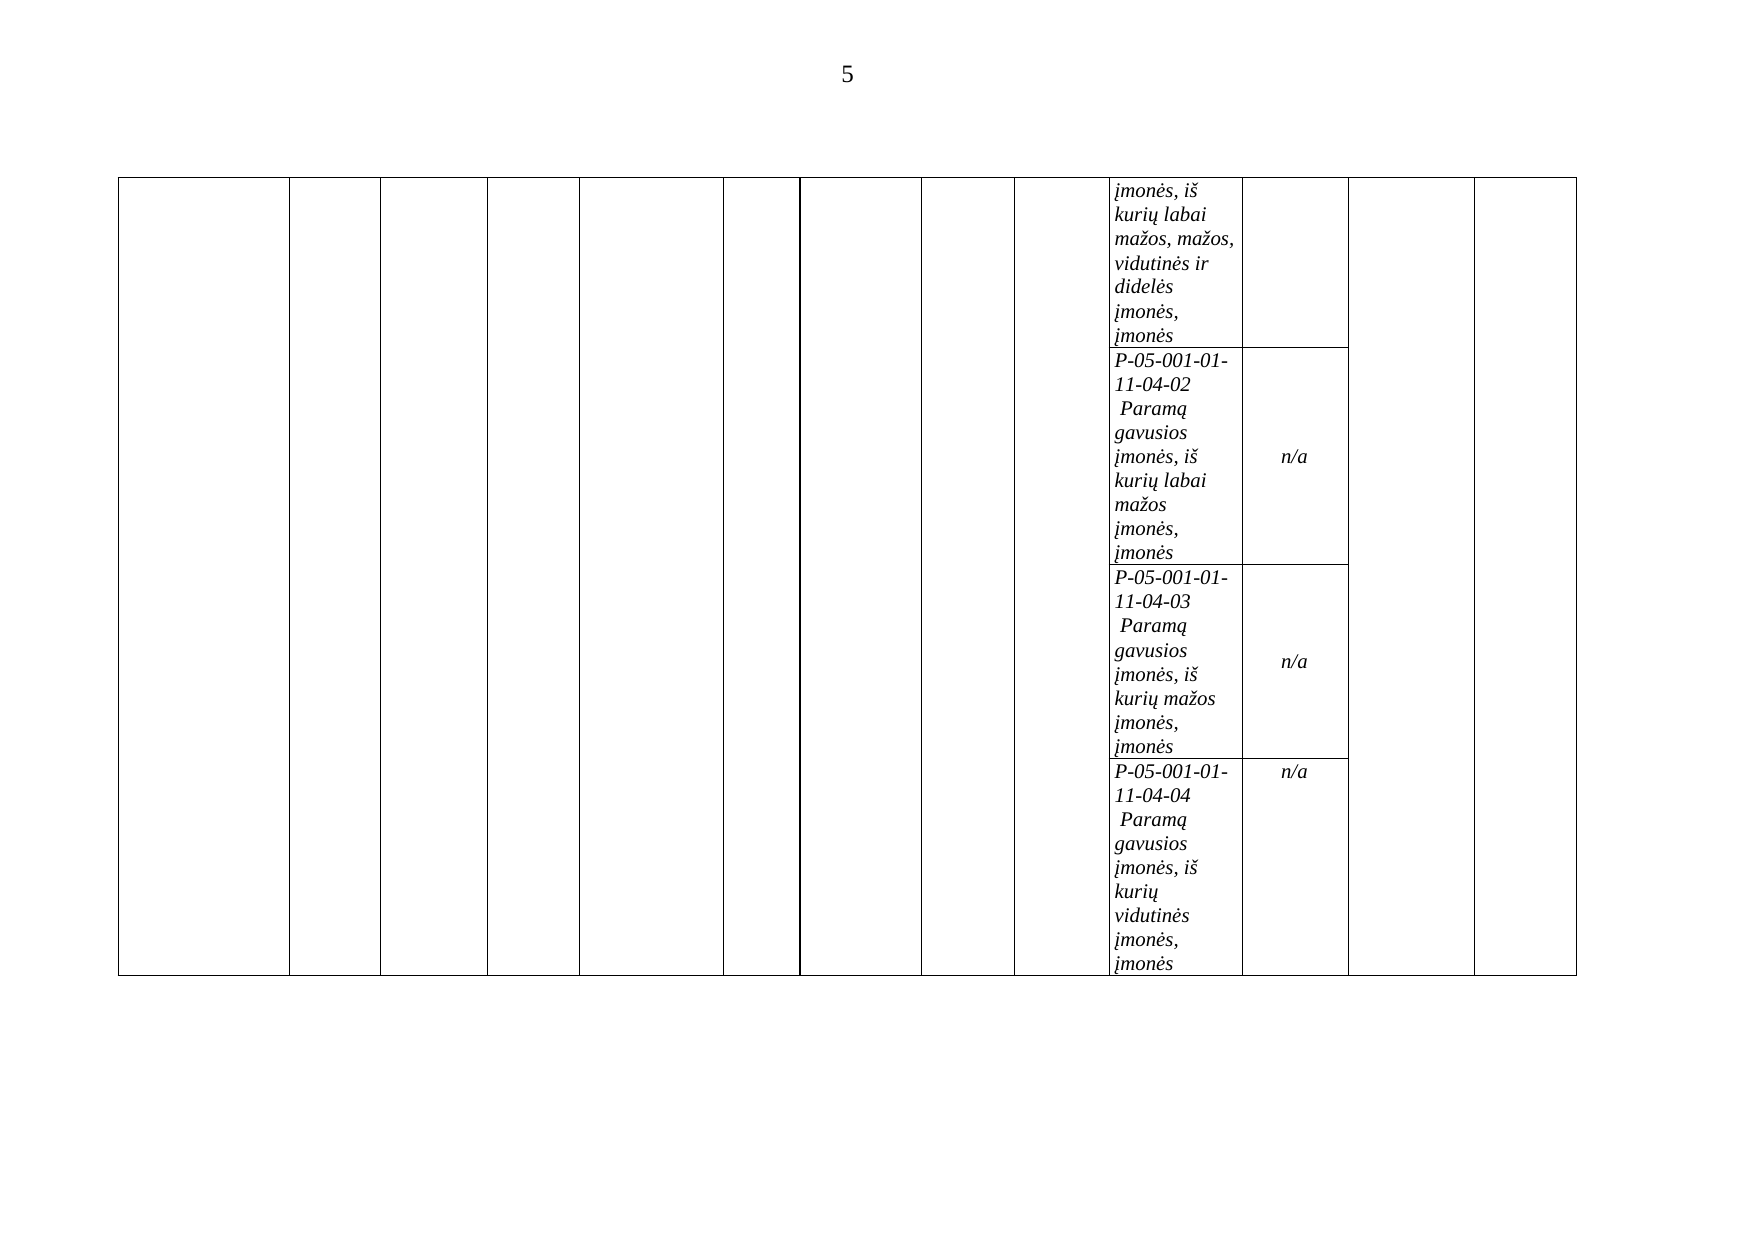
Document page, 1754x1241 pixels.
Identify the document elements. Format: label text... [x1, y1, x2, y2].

table_cell įmonės, iš kurių labai mažos, mažos, vidutinės ir didelės įmonės, įmonės [1110, 178, 1242, 347]
table_cell [801, 178, 921, 975]
table_cell [922, 178, 1014, 975]
table_cell - [1475, 178, 1576, 975]
table_cell [488, 178, 579, 975]
table_cell P-05-001-01-11-04-04 Paramą gavusios įmonės, iš kurių vidutinės įmonės, įmonės [1110, 759, 1242, 975]
table_cell P-05-001-01-11-04-02 Paramą gavusios įmonės, iš kurių labai mažos įmonės, įmonės [1110, 348, 1242, 564]
table_cell [1349, 178, 1474, 975]
table_cell [119, 178, 289, 975]
table_cell n/a [1243, 565, 1348, 758]
table_cell [580, 178, 723, 975]
table_cell [724, 178, 799, 975]
table_cell [290, 178, 380, 975]
table_cell [1015, 178, 1109, 975]
table_cell P-05-001-01-11-04-03 Paramą gavusios įmonės, iš kurių mažos įmonės, įmonės [1110, 565, 1242, 758]
table_cell n/a [1243, 348, 1348, 564]
table_cell [1243, 178, 1348, 347]
table_cell n/a [1243, 759, 1348, 975]
table_cell [381, 178, 487, 975]
